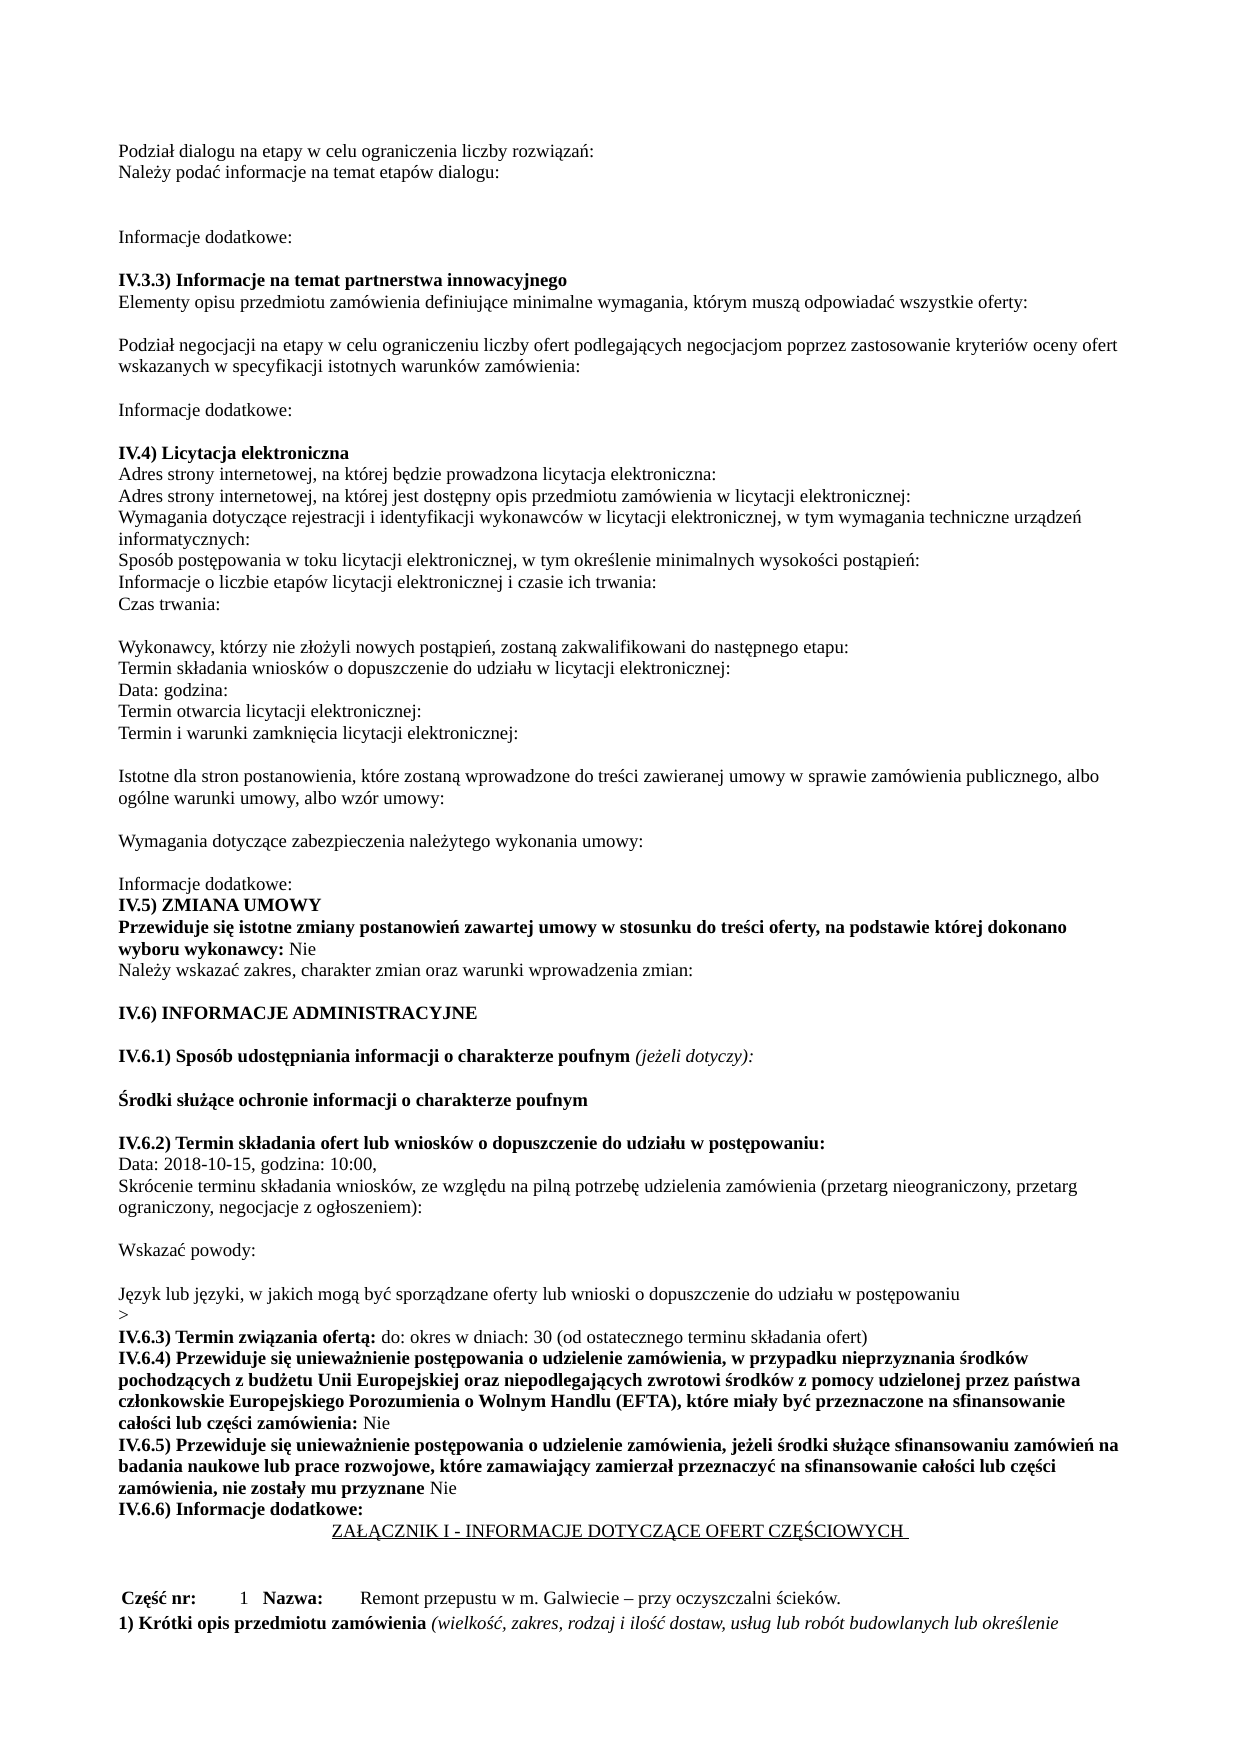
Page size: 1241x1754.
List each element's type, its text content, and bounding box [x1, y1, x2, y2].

text Wymagania dotyczące rejestracji i identyfikacji wykonawców w licytacji elektronicznej, w tym wymagania techniczne urządzeń informatycznych: [118, 506, 1122, 549]
table_header Remont przepustu w m. Galwiecie – przy oczyszczalni ścieków. [357, 1584, 1007, 1612]
text Adres strony internetowej, na której jest dostępny opis przedmiotu zamówienia w licytacji elektronicznej: [118, 485, 1122, 506]
table_header Część nr: [118, 1584, 236, 1612]
table_header 1 [236, 1584, 260, 1612]
text Istotne dla stron postanowienia, które zostaną wprowadzone do treści zawieranej umowy w sprawie zamówienia publicznego, albo ogólne warunki umowy, albo wzór umowy: [118, 743, 1122, 808]
text Czas trwania: Wykonawcy, którzy nie złożyli nowych postąpień, zostaną zakwalifikowani do następnego etapu: [118, 592, 1122, 657]
text ZAŁĄCZNIK I - INFORMACJE DOTYCZĄCE OFERT CZĘŚCIOWYCH [118, 1520, 1122, 1541]
text Termin składania wniosków o dopuszczenie do udziału w licytacji elektronicznej: Data: godzina: Termin otwarcia licytacji elektronicznej: [118, 657, 1122, 722]
text Informacje o liczbie etapów licytacji elektronicznej i czasie ich trwania: [118, 571, 1122, 592]
text 1) Krótki opis przedmiotu zamówienia (wielkość, zakres, rodzaj i ilość dostaw, usług lub robót budowlanych lub określenie [118, 1612, 1122, 1633]
text Podział dialogu na etapy w celu ograniczenia liczby rozwiązań: Należy podać informacje na temat etapów dialogu: Informacje dodatkowe: IV.3.3) Informacje na temat partnerstwa innowacyjnego Elementy opisu przedmiotu zamówienia definiujące minimalne wymagania, którym muszą odpowiadać wszystkie oferty: Podział negocjacji na etapy w celu ograniczeniu liczby ofert podlegających negocjacjom poprzez zastosowanie kryteriów oceny ofert wskazanych w specyfikacji istotnych warunków zamówienia: Informacje dodatkowe: IV.4) Licytacja elektroniczna Adres strony internetowej, na której będzie prowadzona licytacja elektroniczna: [118, 118, 1122, 485]
text Wymagania dotyczące zabezpieczenia należytego wykonania umowy: [118, 808, 1122, 851]
text IV.5) ZMIANA UMOWY Przewiduje się istotne zmiany postanowień zawartej umowy w stosunku do treści oferty, na podstawie której dokonano wyboru wykonawcy: Nie Należy wskazać zakres, charakter zmian oraz warunki wprowadzenia zmian: IV.6) INFORMACJE ADMINISTRACYJNE IV.6.1) Sposób udostępniania informacji o charakterze poufnym (jeżeli dotyczy): Środki służące ochronie informacji o charakterze poufnym IV.6.2) Termin składania ofert lub wniosków o dopuszczenie do udziału w postępowaniu: Data: 2018-10-15, godzina: 10:00, Skrócenie terminu składania wniosków, ze względu na pilną potrzebę udzielenia zamówienia (przetarg nieograniczony, przetarg ograniczony, negocjacje z ogłoszeniem): Wskazać powody: Język lub języki, w jakich mogą być sporządzane oferty lub wnioski o dopuszczenie do udziału w postępowaniu > IV.6.3) Termin związania ofertą: do: okres w dniach: 30 (od ostatecznego terminu składania ofert) IV.6.4) Przewiduje się unieważnienie postępowania o udzielenie zamówienia, w przypadku nieprzyznania środków pochodzących z budżetu Unii Europejskiej oraz niepodlegających zwrotowi środków z pomocy udzielonej przez państwa członkowskie Europejskiego Porozumienia o Wolnym Handlu (EFTA), które miały być przeznaczone na sfinansowanie całości lub części zamówienia: Nie IV.6.5) Przewiduje się unieważnienie postępowania o udzielenie zamówienia, jeżeli środki służące sfinansowaniu zamówień na badania naukowe lub prace rozwojowe, które zamawiający zamierzał przeznaczyć na sfinansowanie całości lub części zamówienia, nie zostały mu przyznane Nie IV.6.6) Informacje dodatkowe: [118, 894, 1122, 1520]
text Termin i warunki zamknięcia licytacji elektronicznej: [118, 722, 1122, 743]
text Sposób postępowania w toku licytacji elektronicznej, w tym określenie minimalnych wysokości postąpień: [118, 549, 1122, 571]
text Informacje dodatkowe: [118, 851, 1122, 894]
table_header Nazwa: [260, 1584, 357, 1612]
